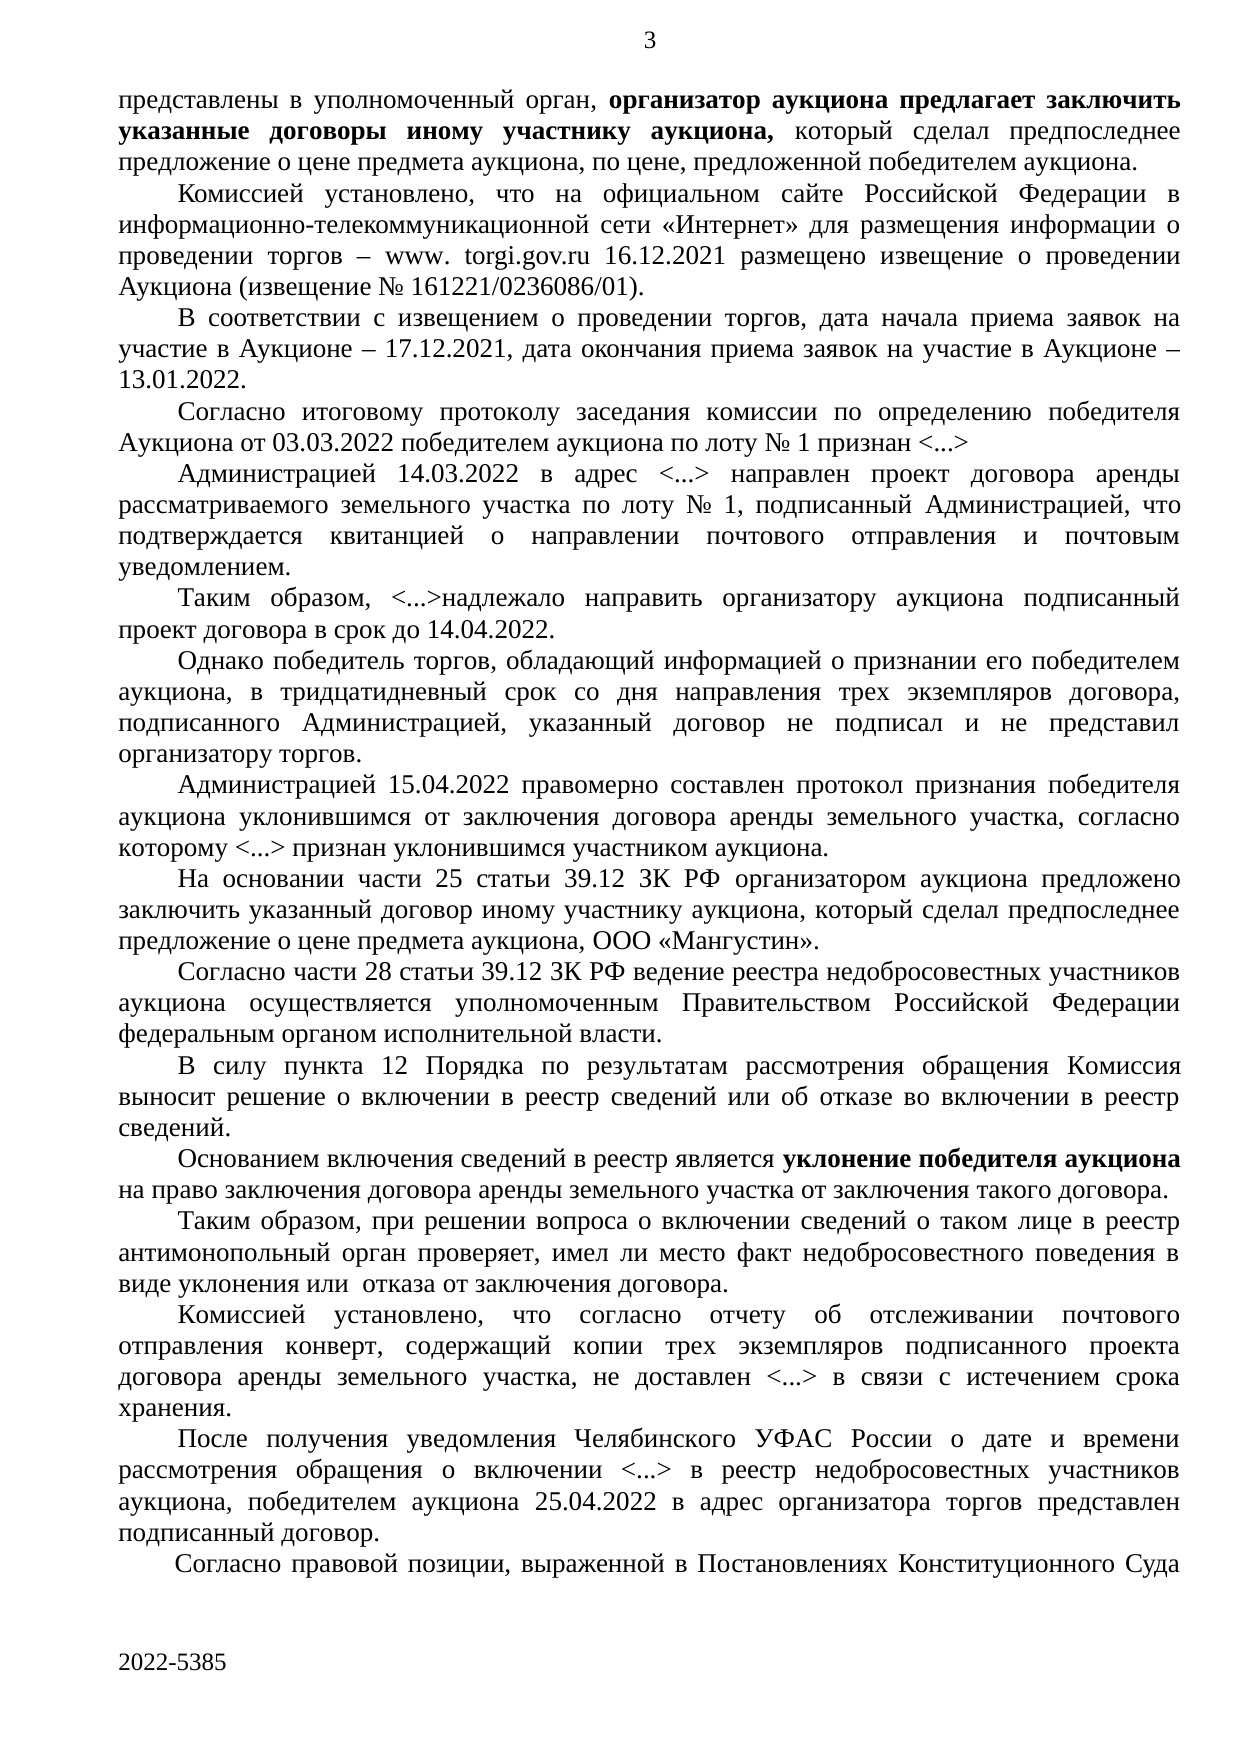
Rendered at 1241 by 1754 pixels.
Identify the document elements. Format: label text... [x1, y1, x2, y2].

text На основании части 25 статьи 39.12 ЗК РФ организатором аукциона предложено заключить указанный договор иному участнику аукциона, который сделал предпоследнее предложение о цене предмета аукциона, ООО «Мангустин». [118, 862, 1181, 955]
text представлены в уполномоченный орган, организатор аукциона предлагает заключить указанные договоры иному участнику аукциона, который сделал предпоследнее предложение о цене предмета аукциона, по цене, предложенной победителем аукциона. [118, 83, 1181, 177]
text Согласно правовой позиции, выраженной в Постановлениях Конституционного Суда [118, 1547, 1181, 1578]
text Администрацией 14.03.2022 в адрес <...> направлен проект договора аренды рассматриваемого земельного участка по лоту № 1, подписанный Администрацией, что подтверждается квитанцией о направлении почтового отправления и почтовым уведомлением. [118, 457, 1181, 582]
text После получения уведомления Челябинского УФАС России о дате и времени рассмотрения обращения о включении <...> в реестр недобросовестных участников аукциона, победителем аукциона 25.04.2022 в адрес организатора торгов представлен подписанный договор. [118, 1422, 1181, 1547]
text Согласно части 28 статьи 39.12 ЗК РФ ведение реестра недобросовестных участников аукциона осуществляется уполномоченным Правительством Российской Федерации федеральным органом исполнительной власти. [118, 955, 1181, 1049]
text Таким образом, <...>надлежало направить организатору аукциона подписанный проект договора в срок до 14.04.2022. [118, 582, 1181, 644]
text Согласно итоговому протоколу заседания комиссии по определению победителя Аукциона от 03.03.2022 победителем аукциона по лоту № 1 признан <...> [118, 395, 1181, 457]
text Таким образом, при решении вопроса о включении сведений о таком лице в реестр антимонопольный орган проверяет, имел ли место факт недобросовестного поведения в виде уклонения или отказа от заключения договора. [118, 1204, 1181, 1298]
text Администрацией 15.04.2022 правомерно составлен протокол признания победителя аукциона уклонившимся от заключения договора аренды земельного участка, согласно которому <...> признан уклонившимся участником аукциона. [118, 768, 1181, 862]
text В силу пункта 12 Порядка по результатам рассмотрения обращения Комиссия выносит решение о включении в реестр сведений или об отказе во включении в реестр сведений. [118, 1049, 1181, 1142]
text Комиссией установлено, что на официальном сайте Российской Федерации в информационно-телекоммуникационной сети «Интернет» для размещения информации о проведении торгов – www. torgi.gov.ru 16.12.2021 размещено извещение о проведении Аукциона (извещение № 161221/0236086/01). [118, 177, 1181, 301]
text Комиссией установлено, что согласно отчету об отслеживании почтового отправления конверт, содержащий копии трех экземпляров подписанного проекта договора аренды земельного участка, не доставлен <...> в связи с истечением срока хранения. [118, 1298, 1181, 1422]
text В соответствии с извещением о проведении торгов, дата начала приема заявок на участие в Аукционе – 17.12.2021, дата окончания приема заявок на участие в Аукционе – 13.01.2022. [118, 301, 1181, 395]
text Однако победитель торгов, обладающий информацией о признании его победителем аукциона, в тридцатидневный срок со дня направления трех экземпляров договора, подписанного Администрацией, указанный договор не подписал и не представил организатору торгов. [118, 644, 1181, 768]
text Основанием включения сведений в реестр является уклонение победителя аукциона на право заключения договора аренды земельного участка от заключения такого договора. [118, 1142, 1181, 1204]
